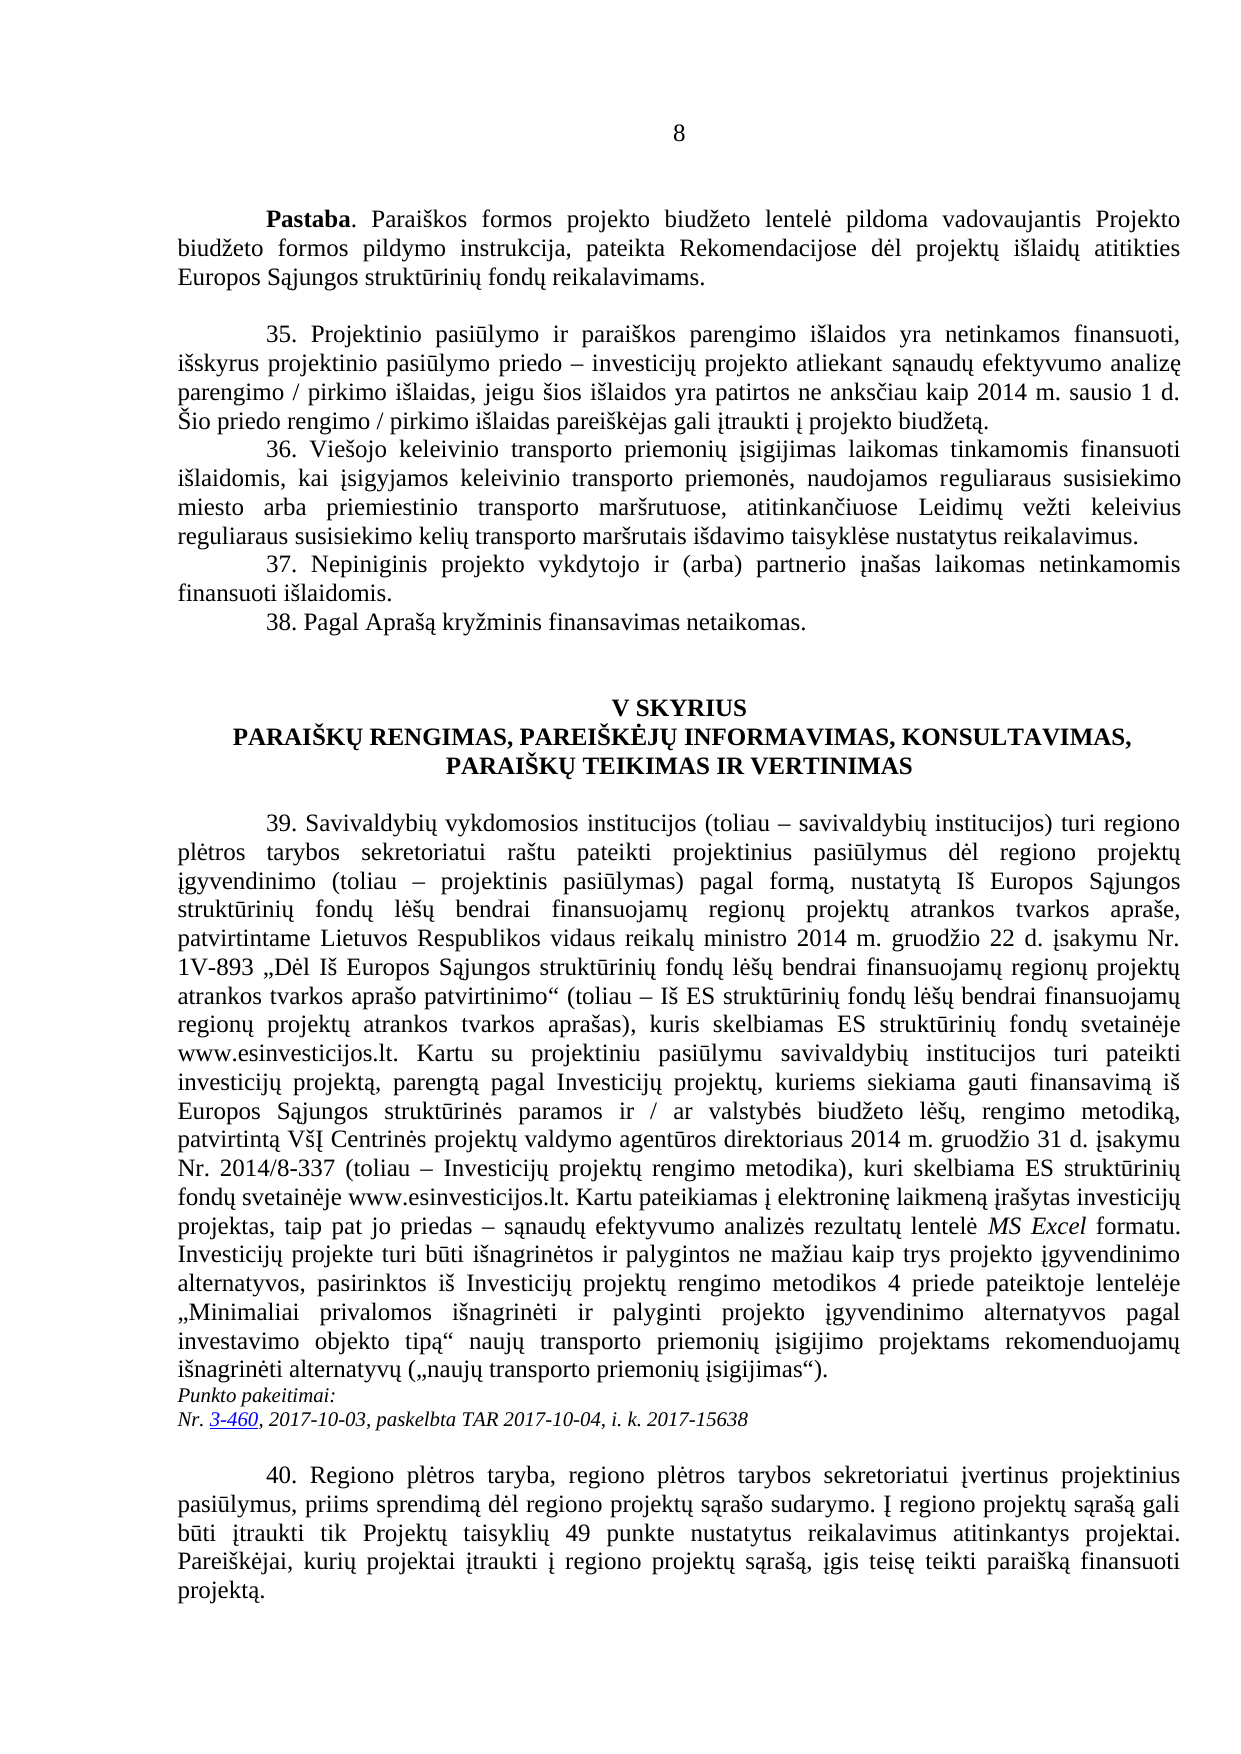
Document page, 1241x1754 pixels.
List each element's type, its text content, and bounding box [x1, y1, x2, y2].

text 35. Projektinio pasiūlymo ir paraiškos parengimo išlaidos yra netinkamos finansuoti, išskyrus projektinio pasiūlymo priedo – investicijų projekto atliekant sąnaudų efektyvumo analizę parengimo / pirkimo išlaidas, jeigu šios išlaidos yra patirtos ne anksčiau kaip 2014 m. sausio 1 d. Šio priedo rengimo / pirkimo išlaidas pareiškėjas gali įtraukti į projekto biudžetą. [177, 319, 1181, 434]
text V SKYRIUS [177, 693, 1181, 722]
text 38. Pagal Aprašą kryžminis finansavimas netaikomas. [177, 607, 1181, 636]
text 39. Savivaldybių vykdomosios institucijos (toliau – savivaldybių institucijos) turi regiono plėtros tarybos sekretoriatui raštu pateikti projektinius pasiūlymus dėl regiono projektų įgyvendinimo (toliau – projektinis pasiūlymas) pagal formą, nustatytą Iš Europos Sąjungos struktūrinių fondų lėšų bendrai finansuojamų regionų projektų atrankos tvarkos apraše, patvirtintame Lietuvos Respublikos vidaus reikalų ministro 2014 m. gruodžio 22 d. įsakymu Nr. 1V-893 „Dėl Iš Europos Sąjungos struktūrinių fondų lėšų bendrai finansuojamų regionų projektų atrankos tvarkos aprašo patvirtinimo“ (toliau – Iš ES struktūrinių fondų lėšų bendrai finansuojamų regionų projektų atrankos tvarkos aprašas), kuris skelbiamas ES struktūrinių fondų svetainėje www.esinvesticijos.lt. Kartu su projektiniu pasiūlymu savivaldybių institucijos turi pateikti investicijų projektą, parengtą pagal Investicijų projektų, kuriems siekiama gauti finansavimą iš Europos Sąjungos struktūrinės paramos ir / ar valstybės biudžeto lėšų, rengimo metodiką, patvirtintą VšĮ Centrinės projektų valdymo agentūros direktoriaus 2014 m. gruodžio 31 d. įsakymu Nr. 2014/8-337 (toliau – Investicijų projektų rengimo metodika), kuri skelbiama ES struktūrinių fondų svetainėje www.esinvesticijos.lt. Kartu pateikiamas į elektroninę laikmeną įrašytas investicijų projektas, taip pat jo priedas – sąnaudų efektyvumo analizės rezultatų lentelė MS Excel formatu. Investicijų projekte turi būti išnagrinėtos ir palygintos ne mažiau kaip trys projekto įgyvendinimo alternatyvos, pasirinktos iš Investicijų projektų rengimo metodikos 4 priede pateiktoje lentelėje „Minimaliai privalomos išnagrinėti ir palyginti projekto įgyvendinimo alternatyvos pagal investavimo objekto tipą“ naujų transporto priemonių įsigijimo projektams rekomenduojamų išnagrinėti alternatyvų („naujų transporto priemonių įsigijimas“). [177, 808, 1181, 1383]
text Pastaba. Paraiškos formos projekto biudžeto lentelė pildoma vadovaujantis Projekto biudžeto formos pildymo instrukcija, pateikta Rekomendacijose dėl projektų išlaidų atitikties Europos Sąjungos struktūrinių fondų reikalavimams. [177, 204, 1181, 291]
text PARAIŠKŲ RENGIMAS, PAREIŠKĖJŲ INFORMAVIMAS, KONSULTAVIMAS, PARAIŠKŲ TEIKIMAS IR VERTINIMAS [177, 722, 1181, 779]
text Nr. 3-460, 2017-10-03, paskelbta TAR 2017-10-04, i. k. 2017-15638 [177, 1407, 1181, 1431]
text Punkto pakeitimai: [177, 1383, 1181, 1407]
text 40. Regiono plėtros taryba, regiono plėtros tarybos sekretoriatui įvertinus projektinius pasiūlymus, priims sprendimą dėl regiono projektų sąrašo sudarymo. Į regiono projektų sąrašą gali būti įtraukti tik Projektų taisyklių 49 punkte nustatytus reikalavimus atitinkantys projektai. Pareiškėjai, kurių projektai įtraukti į regiono projektų sąrašą, įgis teisę teikti paraišką finansuoti projektą. [177, 1460, 1181, 1604]
text 37. Nepiniginis projekto vykdytojo ir (arba) partnerio įnašas laikomas netinkamomis finansuoti išlaidomis. [177, 549, 1181, 607]
text 36. Viešojo keleivinio transporto priemonių įsigijimas laikomas tinkamomis finansuoti išlaidomis, kai įsigyjamos keleivinio transporto priemonės, naudojamos reguliaraus susisiekimo miesto arba priemiestinio transporto maršrutuose, atitinkančiuose Leidimų vežti keleivius reguliaraus susisiekimo kelių transporto maršrutais išdavimo taisyklėse nustatytus reikalavimus. [177, 434, 1181, 549]
